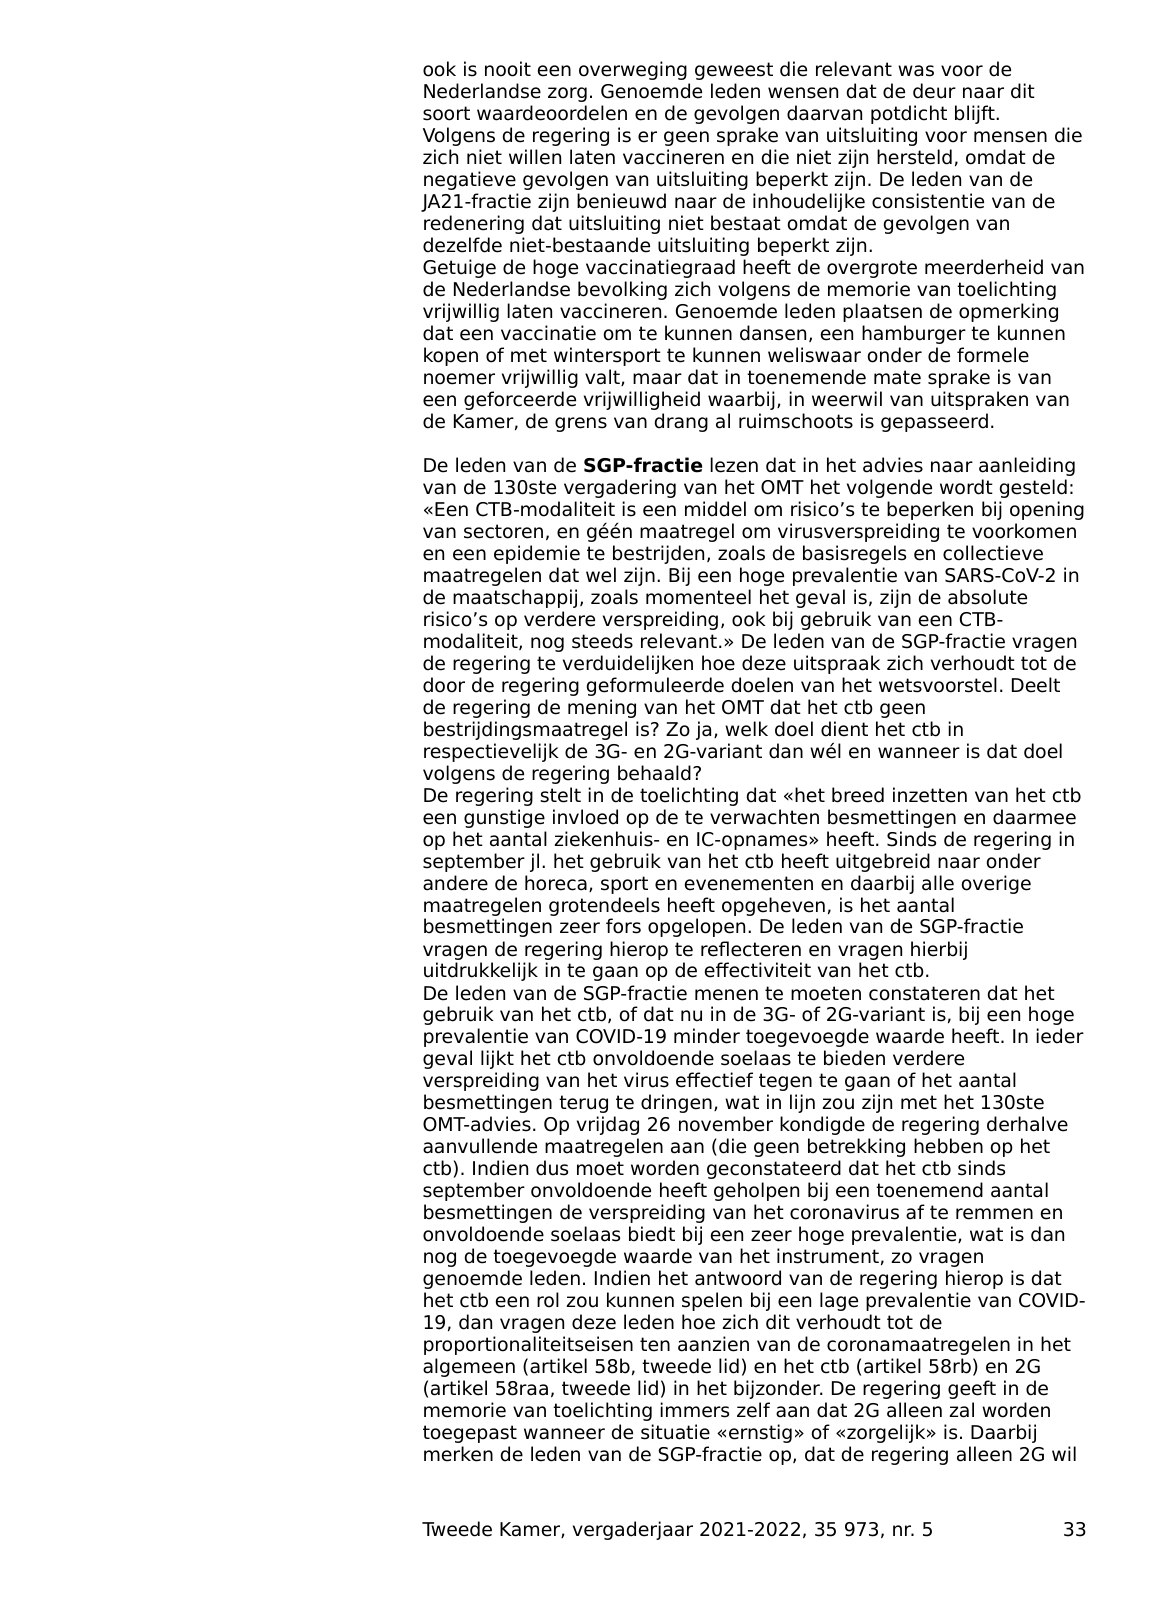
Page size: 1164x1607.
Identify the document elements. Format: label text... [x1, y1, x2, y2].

text De leden van de SGP-fractie lezen dat in het advies naar aanleiding van de 130ste vergadering van het OMT het volgende wordt gesteld: «Een CTB-modaliteit is een middel om risico’s te beperken bij opening van sectoren, en géén maatregel om virusverspreiding te voorkomen en een epidemie te bestrijden, zoals de basisregels en collectieve maatregelen dat wel zijn. Bij een hoge prevalentie van SARS-CoV-2 in de maatschappij, zoals momenteel het geval is, zijn de absolute risico’s op verdere verspreiding, ook bij gebruik van een CTB-modaliteit, nog steeds relevant.» De leden van de SGP-fractie vragen de regering te verduidelijken hoe deze uitspraak zich verhoudt tot de door de regering geformuleerde doelen van het wetsvoorstel. Deelt de regering de mening van het OMT dat het ctb geen bestrijdingsmaatregel is? Zo ja, welk doel dient het ctb in respectievelijk de 3G- en 2G-variant dan wél en wanneer is dat doel volgens de regering behaald? [422, 455, 1087, 784]
text De leden van de SGP-fractie menen te moeten constateren dat het gebruik van het ctb, of dat nu in de 3G- of 2G-variant is, bij een hoge prevalentie van COVID-19 minder toegevoegde waarde heeft. In ieder geval lijkt het ctb onvoldoende soelaas te bieden verdere verspreiding van het virus effectief tegen te gaan of het aantal besmettingen terug te dringen, wat in lijn zou zijn met het 130ste OMT-advies. Op vrijdag 26 november kondigde de regering derhalve aanvullende maatregelen aan (die geen betrekking hebben op het ctb). Indien dus moet worden geconstateerd dat het ctb sinds september onvoldoende heeft geholpen bij een toenemend aantal besmettingen de verspreiding van het coronavirus af te remmen en onvoldoende soelaas biedt bij een zeer hoge prevalentie, wat is dan nog de toegevoegde waarde van het instrument, zo vragen genoemde leden. Indien het antwoord van de regering hierop is dat het ctb een rol zou kunnen spelen bij een lage prevalentie van COVID-19, dan vragen deze leden hoe zich dit verhoudt tot de proportionaliteitseisen ten aanzien van de coronamaatregelen in het algemeen (artikel 58b, tweede lid) en het ctb (artikel 58rb) en 2G (artikel 58raa, tweede lid) in het bijzonder. De regering geeft in de memorie van toelichting immers zelf aan dat 2G alleen zal worden toegepast wanneer de situatie «ernstig» of «zorgelijk» is. Daarbij merken de leden van de SGP-fractie op, dat de regering alleen 2G wil [422, 982, 1087, 1466]
text De regering stelt in de toelichting dat «het breed inzetten van het ctb een gunstige invloed op de te verwachten besmettingen en daarmee op het aantal ziekenhuis- en IC-opnames» heeft. Sinds de regering in september jl. het gebruik van het ctb heeft uitgebreid naar onder andere de horeca, sport en evenementen en daarbij alle overige maatregelen grotendeels heeft opgeheven, is het aantal besmettingen zeer fors opgelopen. De leden van de SGP-fractie vragen de regering hierop te reflecteren en vragen hierbij uitdrukkelijk in te gaan op de effectiviteit van het ctb. [422, 784, 1087, 982]
text ook is nooit een overweging geweest die relevant was voor de Nederlandse zorg. Genoemde leden wensen dat de deur naar dit soort waardeoordelen en de gevolgen daarvan potdicht blijft. [422, 59, 1087, 125]
text Getuige de hoge vaccinatiegraad heeft de overgrote meerderheid van de Nederlandse bevolking zich volgens de memorie van toelichting vrijwillig laten vaccineren. Genoemde leden plaatsen de opmerking dat een vaccinatie om te kunnen dansen, een hamburger te kunnen kopen of met wintersport te kunnen weliswaar onder de formele noemer vrijwillig valt, maar dat in toenemende mate sprake is van een geforceerde vrijwilligheid waarbij, in weerwil van uitspraken van de Kamer, de grens van drang al ruimschoots is gepasseerd. [422, 257, 1087, 433]
text Volgens de regering is er geen sprake van uitsluiting voor mensen die zich niet willen laten vaccineren en die niet zijn hersteld, omdat de negatieve gevolgen van uitsluiting beperkt zijn. De leden van de JA21-fractie zijn benieuwd naar de inhoudelijke consistentie van de redenering dat uitsluiting niet bestaat omdat de gevolgen van dezelfde niet-bestaande uitsluiting beperkt zijn. [422, 125, 1087, 257]
